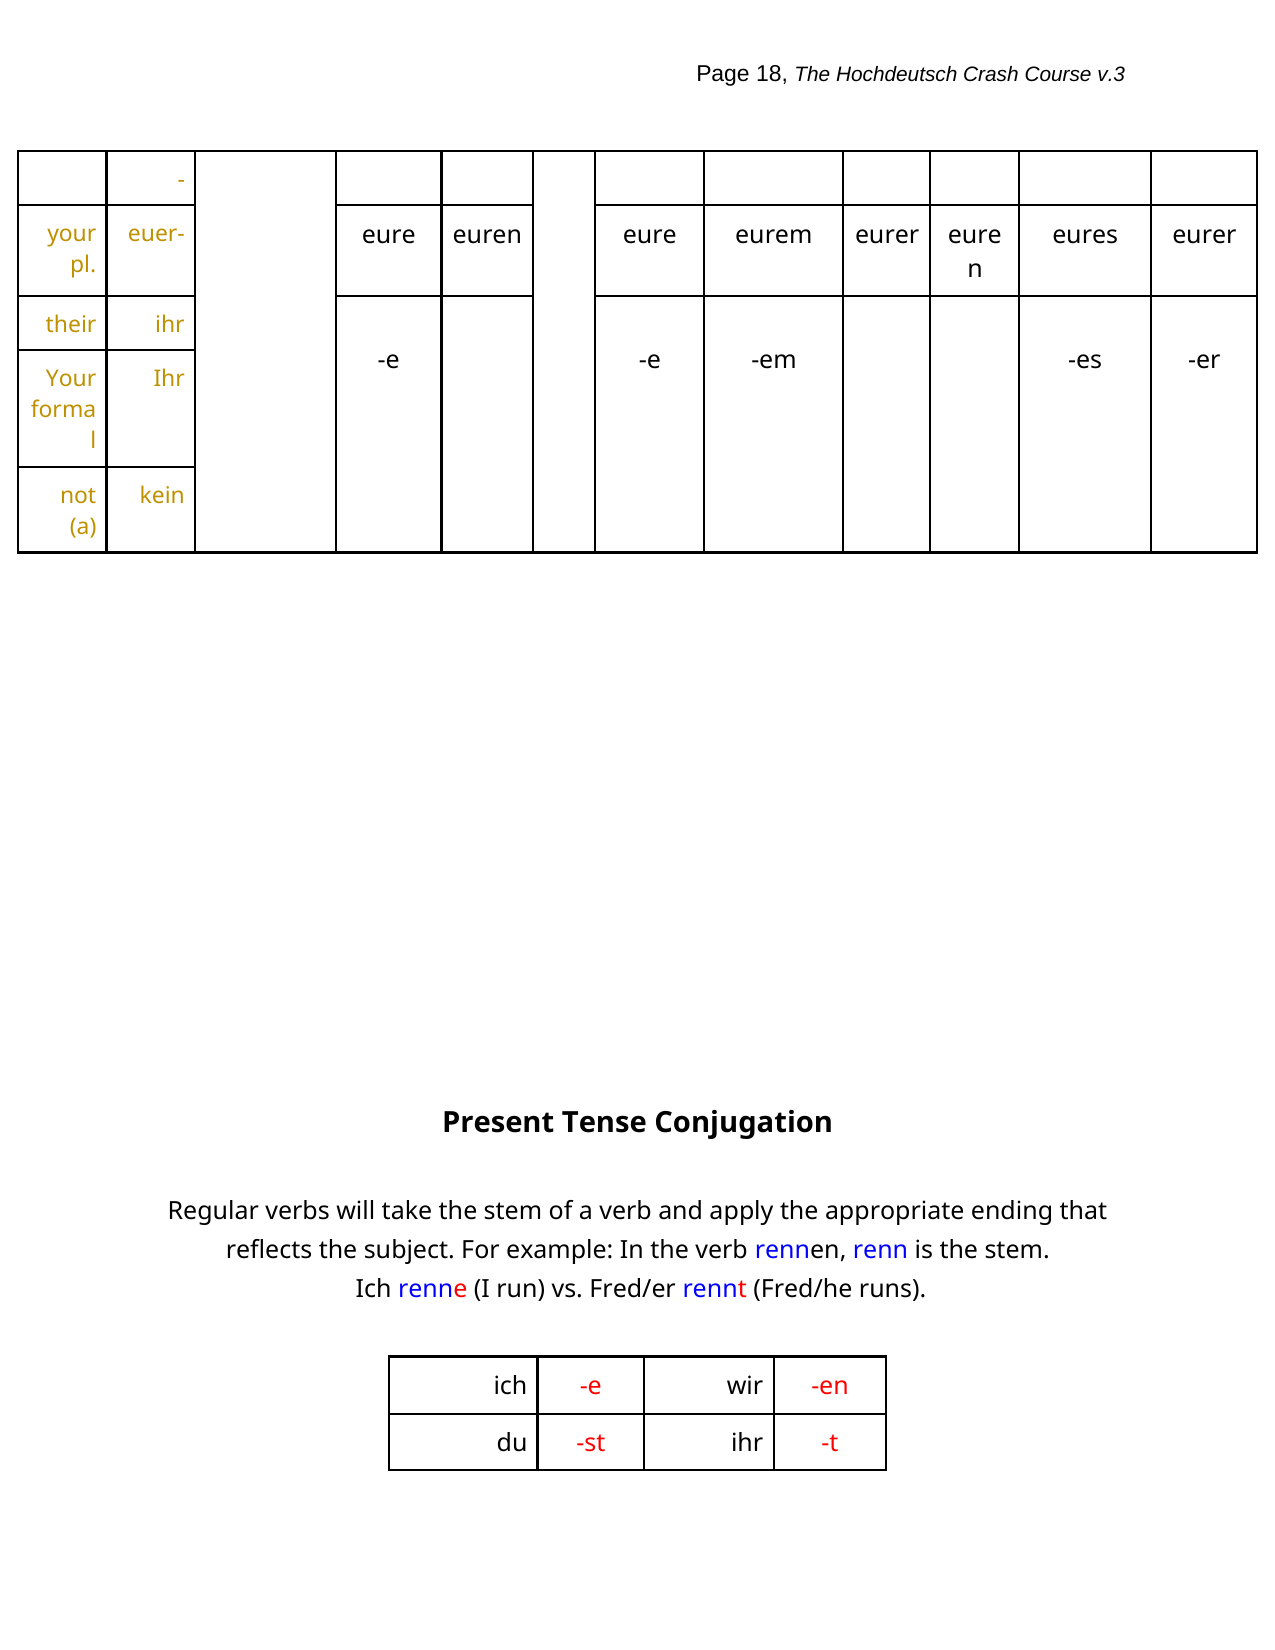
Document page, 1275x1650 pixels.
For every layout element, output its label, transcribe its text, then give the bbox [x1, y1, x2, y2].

table_cell - [196, 152, 335, 551]
table_cell -em [705, 297, 842, 551]
table_cell [19, 152, 105, 204]
table_cell eure [596, 206, 703, 295]
table_cell eurer [844, 206, 929, 295]
table_header -en [775, 1358, 885, 1412]
text Regular verbs will take the stem of a verb and apply the appropriate ending that reflects the subject. For example: In the verb rennen, renn is the stem. [150, 1192, 1125, 1266]
table_cell euer- [108, 206, 194, 295]
table_cell euren [443, 206, 532, 295]
table_cell -er [1152, 297, 1256, 551]
table_cell eurem [705, 206, 842, 295]
table_cell [337, 152, 440, 204]
table_cell kein [108, 468, 194, 551]
table_cell -e [596, 297, 703, 551]
table_cell [931, 297, 1018, 551]
table_cell eure [337, 206, 440, 295]
table_cell Your formal [19, 351, 105, 466]
table_cell ihr [108, 297, 194, 349]
table_cell [705, 152, 842, 204]
table_header ich [390, 1358, 536, 1412]
table_cell eures [1020, 206, 1150, 295]
table_cell [443, 152, 532, 204]
table_cell [844, 297, 929, 551]
table_header wir [645, 1358, 773, 1412]
table_cell their [19, 297, 105, 349]
table_cell -e [337, 297, 440, 551]
table_cell [844, 152, 929, 204]
table_cell -es [1020, 297, 1150, 551]
table_cell -st [539, 1415, 643, 1469]
text Present Tense Conjugation [150, 1101, 1125, 1141]
table_cell [931, 152, 1018, 204]
table_cell euren [931, 206, 1018, 295]
table_cell -t [775, 1415, 885, 1469]
table_cell [1152, 152, 1256, 204]
table_cell your pl. [19, 206, 105, 295]
table_cell not (a) [19, 468, 105, 551]
table_cell [596, 152, 703, 204]
table_cell Ihr [108, 351, 194, 466]
table_cell [108, 152, 194, 204]
text Ich renne (I run) vs. Fred/er rennt (Fred/he runs). [150, 1271, 1125, 1305]
table_cell ihr [645, 1415, 773, 1469]
table_cell [1020, 152, 1150, 204]
table_cell - [534, 152, 594, 551]
table_cell eurer [1152, 206, 1256, 295]
table_cell du [390, 1415, 536, 1469]
table_header -e [539, 1358, 643, 1412]
table_cell [443, 297, 532, 551]
